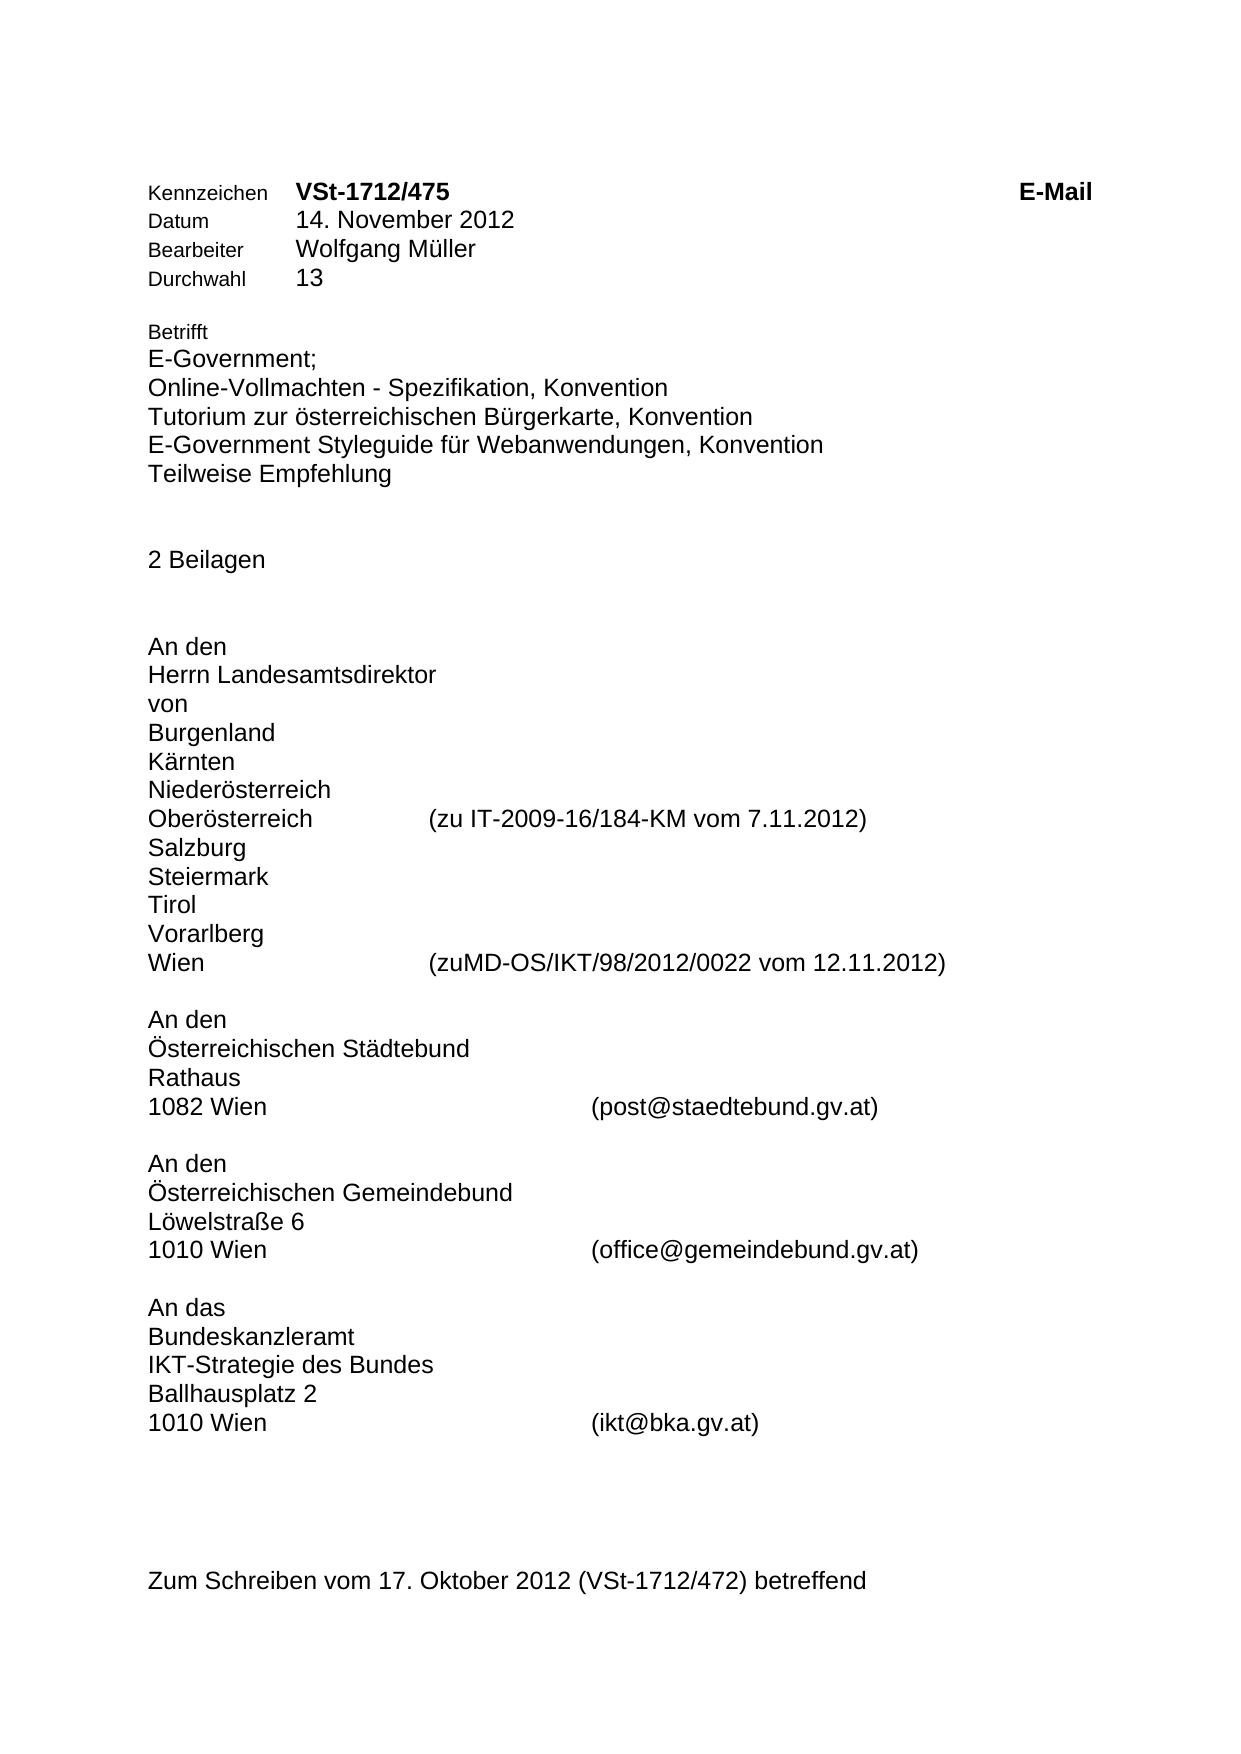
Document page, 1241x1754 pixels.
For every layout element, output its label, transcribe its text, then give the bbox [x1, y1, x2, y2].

text Bundeskanzleramt [148, 1322, 1092, 1350]
text Herrn Landesamtsdirektor [148, 660, 1092, 689]
text Löwelstraße 6 [148, 1207, 1092, 1235]
text Ballhausplatz 2 [148, 1379, 1092, 1408]
text Durchwahl 13 [148, 263, 1092, 291]
text Wien (zuMD-OS/IKT/98/2012/0022 vom 12.11.2012) [148, 948, 1092, 977]
text Kärnten [148, 747, 1092, 775]
text Vorarlberg [148, 919, 1092, 948]
text Datum 14. November 2012 [148, 205, 1092, 234]
text Online-Vollmachten - Spezifikation, Konvention [148, 373, 1092, 402]
text Oberösterreich (zu IT-2009-16/184-KM vom 7.11.2012) [148, 804, 1092, 833]
text Bearbeiter Wolfgang Müller [148, 234, 1092, 263]
text 1010 Wien (ikt@bka.gv.at) [148, 1408, 1092, 1437]
text Zum Schreiben vom 17. Oktober 2012 (VSt-1712/472) betreffend [148, 1566, 1092, 1595]
text Burgenland [148, 718, 1092, 747]
text Tutorium zur österreichischen Bürgerkarte, Konvention [148, 402, 1092, 430]
text Tirol [148, 890, 1092, 919]
text E-Government; [148, 344, 1092, 373]
text E-Government Styleguide für Webanwendungen, Konvention [148, 430, 1092, 459]
text Österreichischen Städtebund [148, 1034, 1092, 1063]
text Österreichischen Gemeindebund [148, 1178, 1092, 1207]
text Steiermark [148, 862, 1092, 890]
text 1082 Wien (post@staedtebund.gv.at) [148, 1092, 1092, 1120]
text Kennzeichen VSt-1712/475 E-Mail [148, 176, 1092, 205]
text Niederösterreich [148, 775, 1092, 804]
text IKT-Strategie des Bundes [148, 1350, 1092, 1379]
text Salzburg [148, 833, 1092, 862]
text von [148, 689, 1092, 718]
text An den [148, 1005, 1092, 1034]
text An das [148, 1293, 1092, 1322]
text Betrifft [148, 320, 1092, 344]
text Rathaus [148, 1063, 1092, 1092]
text Teilweise Empfehlung [148, 459, 1092, 488]
text An den [148, 632, 1092, 660]
text An den [148, 1149, 1092, 1178]
text 1010 Wien (office@gemeindebund.gv.at) [148, 1235, 1092, 1264]
text 2 Beilagen [148, 545, 1092, 574]
